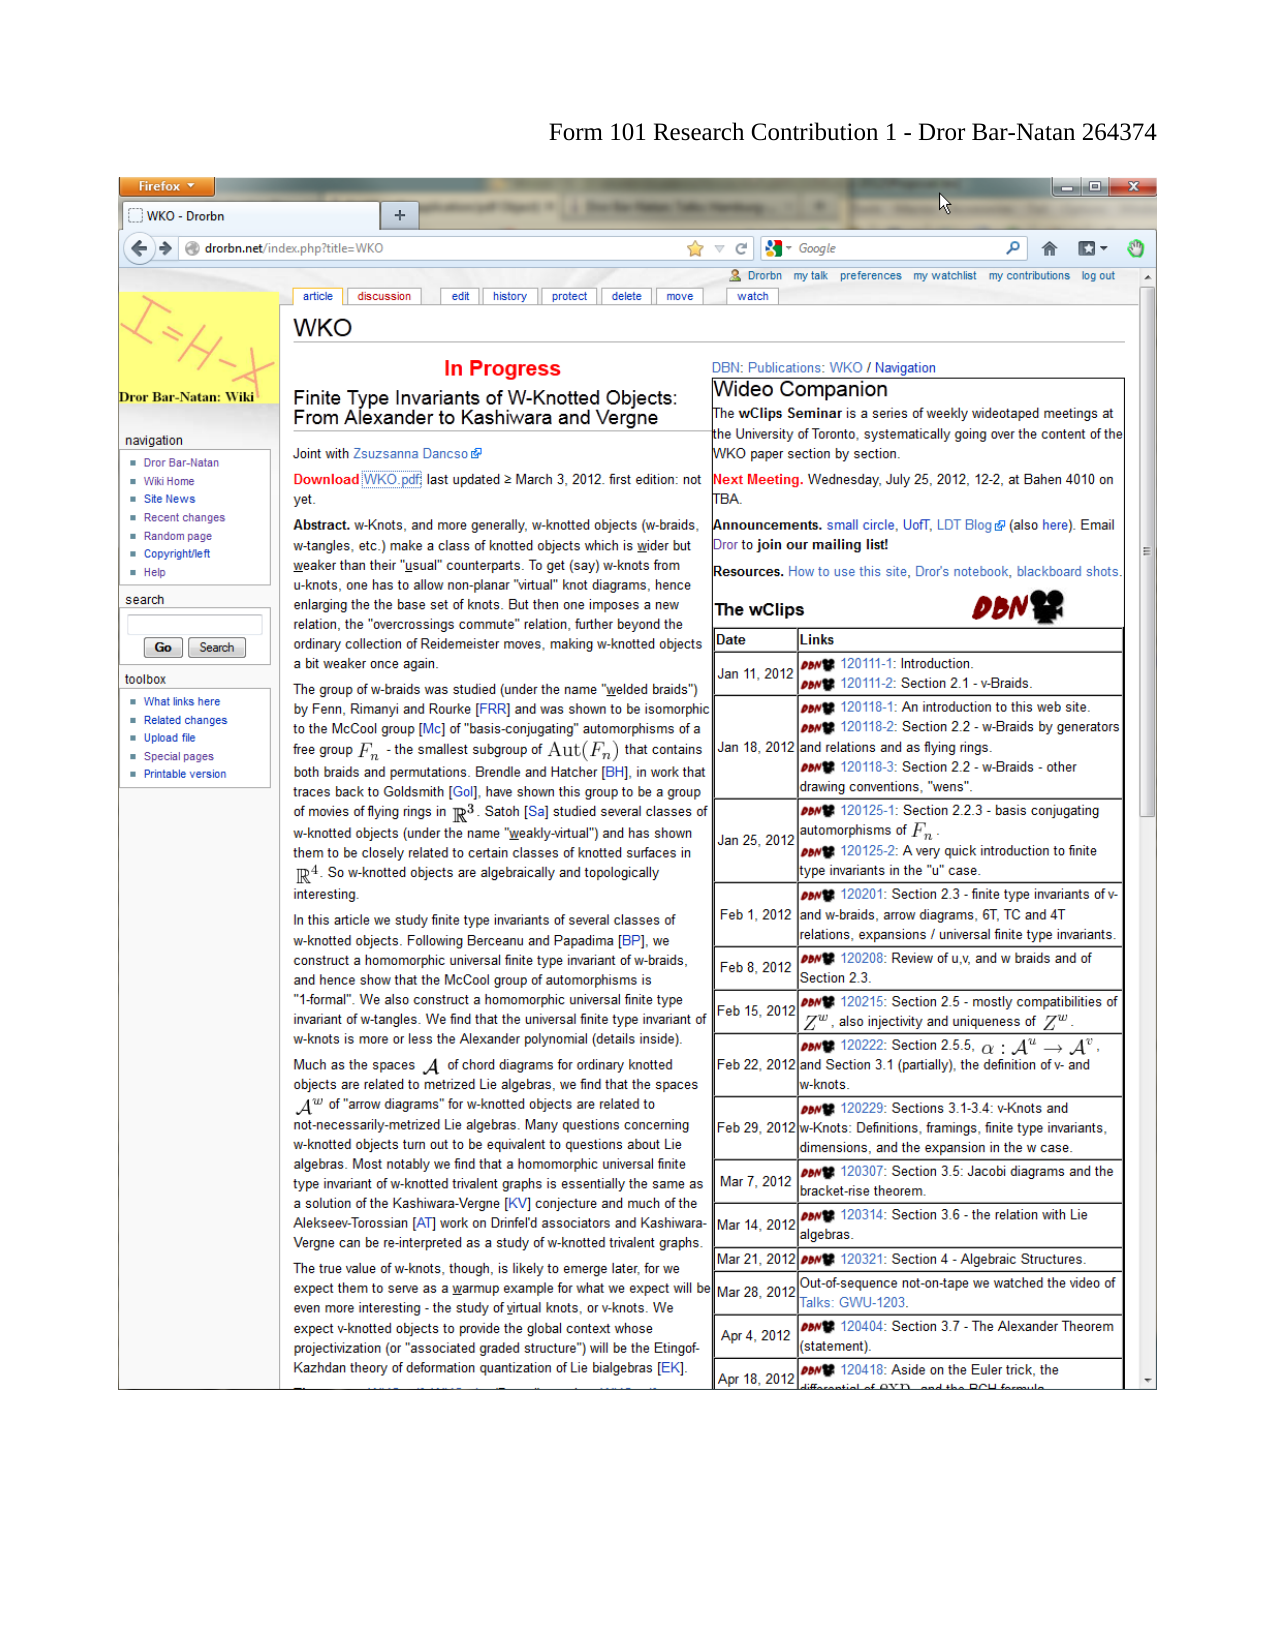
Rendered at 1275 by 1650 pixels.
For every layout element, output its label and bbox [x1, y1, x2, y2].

picture [118, 177, 1157, 1390]
